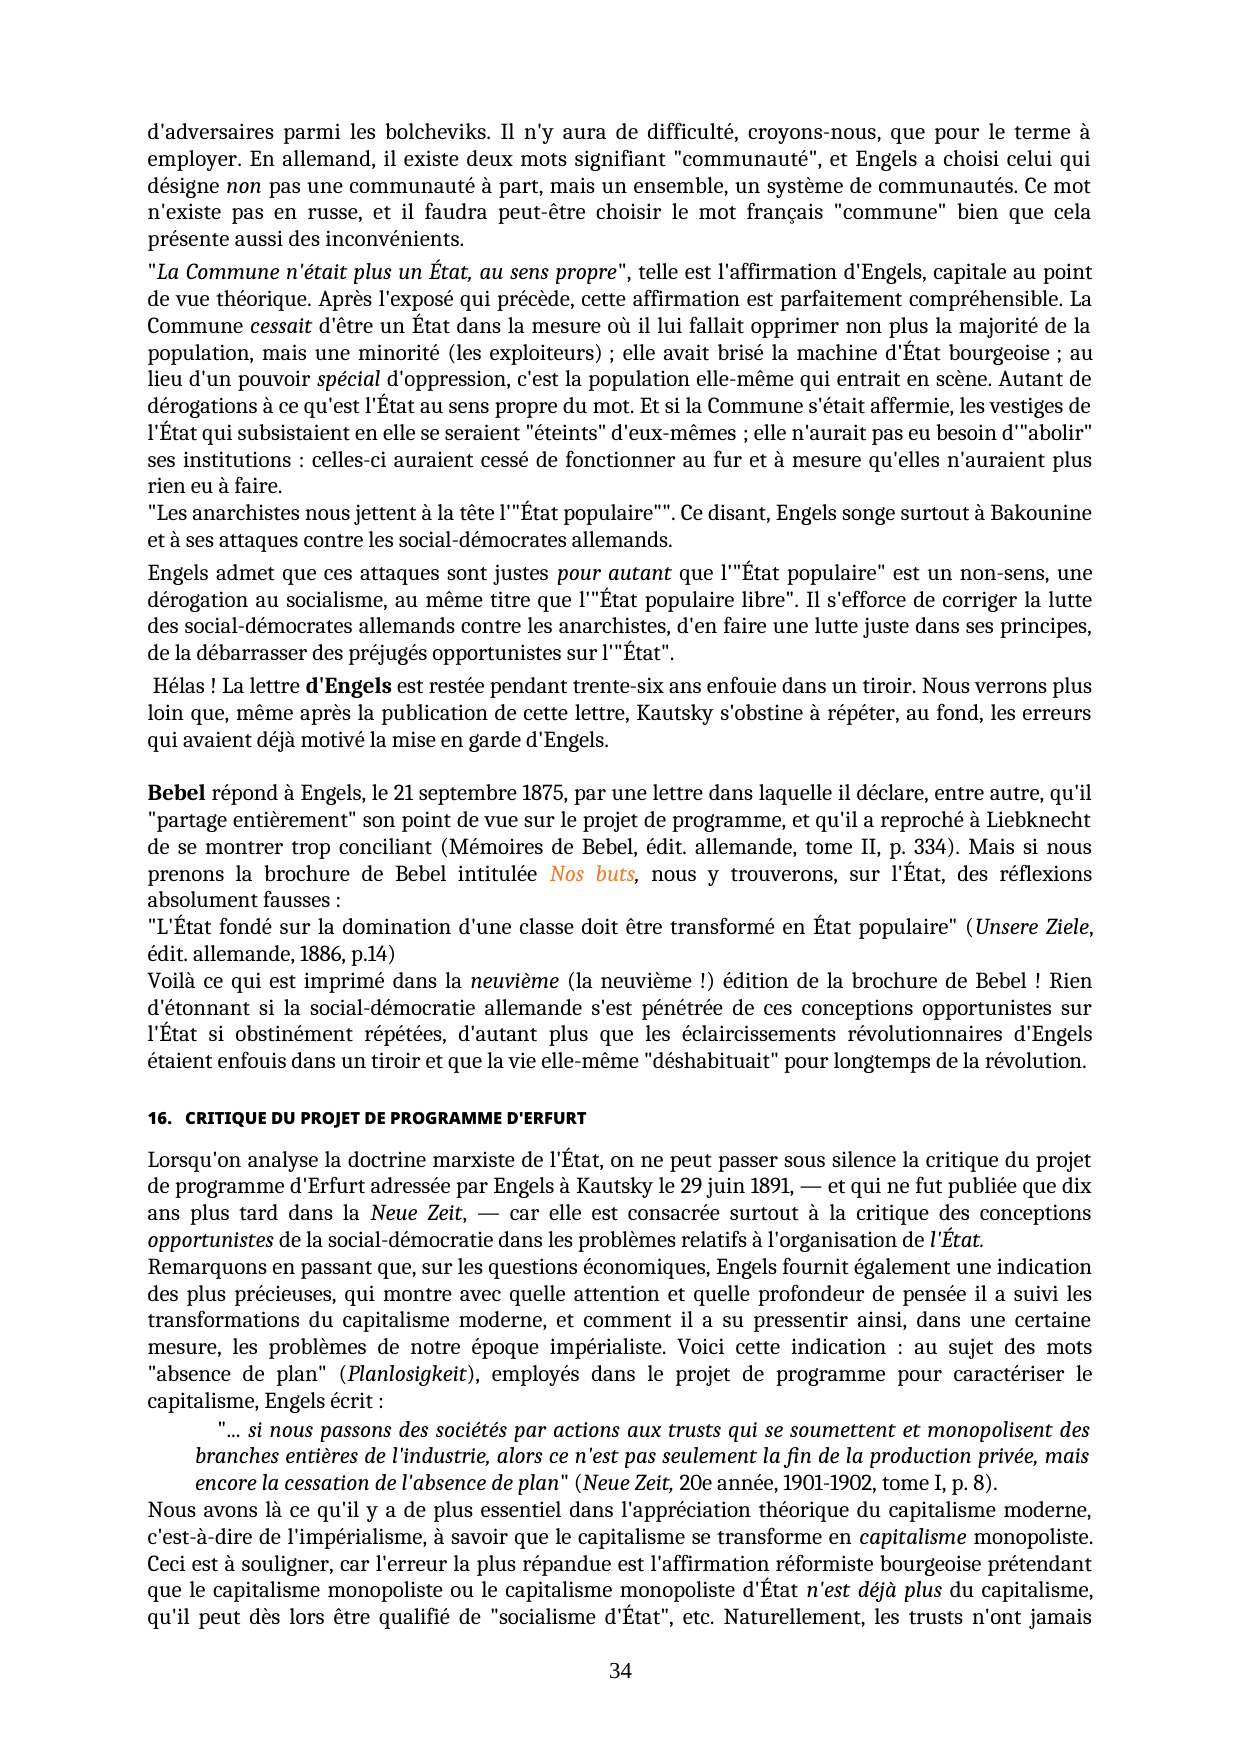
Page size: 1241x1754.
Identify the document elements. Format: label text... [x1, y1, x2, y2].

text "... si nous passons des sociétés par actions aux trusts qui se soumettent et monopolisent des branches entières de l'industrie, alors ce n'est pas seulement la fin de la production privée, mais encore la cessation de l'absence de plan" (Neue Zeit, 20e année, 1901-1902, tome I, p. 8). [147, 1416, 1093, 1496]
text Hélas ! La lettre d'Engels est restée pendant trente-six ans enfouie dans un tiroir. Nous verrons plus loin que, même après la publication de cette lettre, Kautsky s'obstine à répéter, au fond, les erreurs qui avaient déjà motivé la mise en garde d'Engels. [147, 672, 1093, 753]
subtitle 16. CRITIQUE DU PROJET DE PROGRAMME D'ERFURT [147, 1107, 1093, 1129]
text d'adversaires parmi les bolcheviks. Il n'y aura de difficulté, croyons-nous, que pour le terme à employer. En allemand, il existe deux mots signifiant "communauté", et Engels a choisi celui qui désigne non pas une communauté à part, mais un ensemble, un système de communautés. Ce mot n'existe pas en russe, et il faudra peut-être choisir le mot français "commune" bien que cela présente aussi des inconvénients. [147, 118, 1093, 252]
text Nous avons là ce qu'il y a de plus essentiel dans l'appréciation théorique du capitalisme moderne, c'est-à-dire de l'impérialisme, à savoir que le capitalisme se transforme en capitalisme monopoliste. Ceci est à souligner, car l'erreur la plus répandue est l'affirmation réformiste bourgeoise prétendant que le capitalisme monopoliste ou le capitalisme monopoliste d'État n'est déjà plus du capitalisme, qu'il peut dès lors être qualifié de "socialisme d'État", etc. Naturellement, les trusts n'ont jamais [147, 1496, 1093, 1630]
text Lorsqu'on analyse la doctrine marxiste de l'État, on ne peut passer sous silence la critique du projet de programme d'Erfurt adressée par Engels à Kautsky le 29 juin 1891, — et qui ne fut publiée que dix ans plus tard dans la Neue Zeit, — car elle est consacrée surtout à la critique des conceptions opportunistes de la social-démocratie dans les problèmes relatifs à l'organisation de l'État. [147, 1146, 1093, 1253]
text "L'État fondé sur la domination d'une classe doit être transformé en État populaire" (Unsere Ziele, édit. allemande, 1886, p.14) [147, 913, 1093, 967]
text "Les anarchistes nous jettent à la tête l'"État populaire"". Ce disant, Engels songe surtout à Bakounine et à ses attaques contre les social-démocrates allemands. [147, 499, 1093, 553]
text Remarquons en passant que, sur les questions économiques, Engels fournit également une indication des plus précieuses, qui montre avec quelle attention et quelle profondeur de pensée il a suivi les transformations du capitalisme moderne, et comment il a su pressentir ainsi, dans une certaine mesure, les problèmes de notre époque impérialiste. Voici cette indication : au sujet des mots "absence de plan" (Planlosigkeit), employés dans le projet de programme pour caractériser le capitalisme, Engels écrit : [147, 1253, 1093, 1414]
text Engels admet que ces attaques sont justes pour autant que l'"État populaire" est un non-sens, une dérogation au socialisme, au même titre que l'"État populaire libre". Il s'efforce de corriger la lutte des social-démocrates allemands contre les anarchistes, d'en faire une lutte juste dans ses principes, de la débarrasser des préjugés opportunistes sur l'"État". [147, 559, 1093, 666]
text Bebel répond à Engels, le 21 septembre 1875, par une lettre dans laquelle il déclare, entre autre, qu'il "partage entièrement" son point de vue sur le projet de programme, et qu'il a reproché à Liebknecht de se montrer trop conciliant (Mémoires de Bebel, édit. allemande, tome II, p. 334). Mais si nous prenons la brochure de Bebel intitulée Nos buts, nous y trouverons, sur l'État, des réflexions absolument fausses : [147, 779, 1093, 913]
text "La Commune n'était plus un État, au sens propre", telle est l'affirmation d'Engels, capitale au point de vue théorique. Après l'exposé qui précède, cette affirmation est parfaitement compréhensible. La Commune cessait d'être un État dans la mesure où il lui fallait opprimer non plus la majorité de la population, mais une minorité (les exploiteurs) ; elle avait brisé la machine d'État bourgeoise ; au lieu d'un pouvoir spécial d'oppression, c'est la population elle-même qui entrait en scène. Autant de dérogations à ce qu'est l'État au sens propre du mot. Et si la Commune s'était affermie, les vestiges de l'État qui subsistaient en elle se seraient "éteints" d'eux-mêmes ; elle n'aurait pas eu besoin d'"abolir" ses institutions : celles-ci auraient cessé de fonctionner au fur et à mesure qu'elles n'auraient plus rien eu à faire. [147, 258, 1093, 499]
text Voilà ce qui est imprimé dans la neuvième (la neuvième !) édition de la brochure de Bebel ! Rien d'étonnant si la social-démocratie allemande s'est pénétrée de ces conceptions opportunistes sur l'État si obstinément répétées, d'autant plus que les éclaircissements révolutionnaires d'Engels étaient enfouis dans un tiroir et que la vie elle-même "déshabituait" pour longtemps de la révolution. [147, 967, 1093, 1074]
